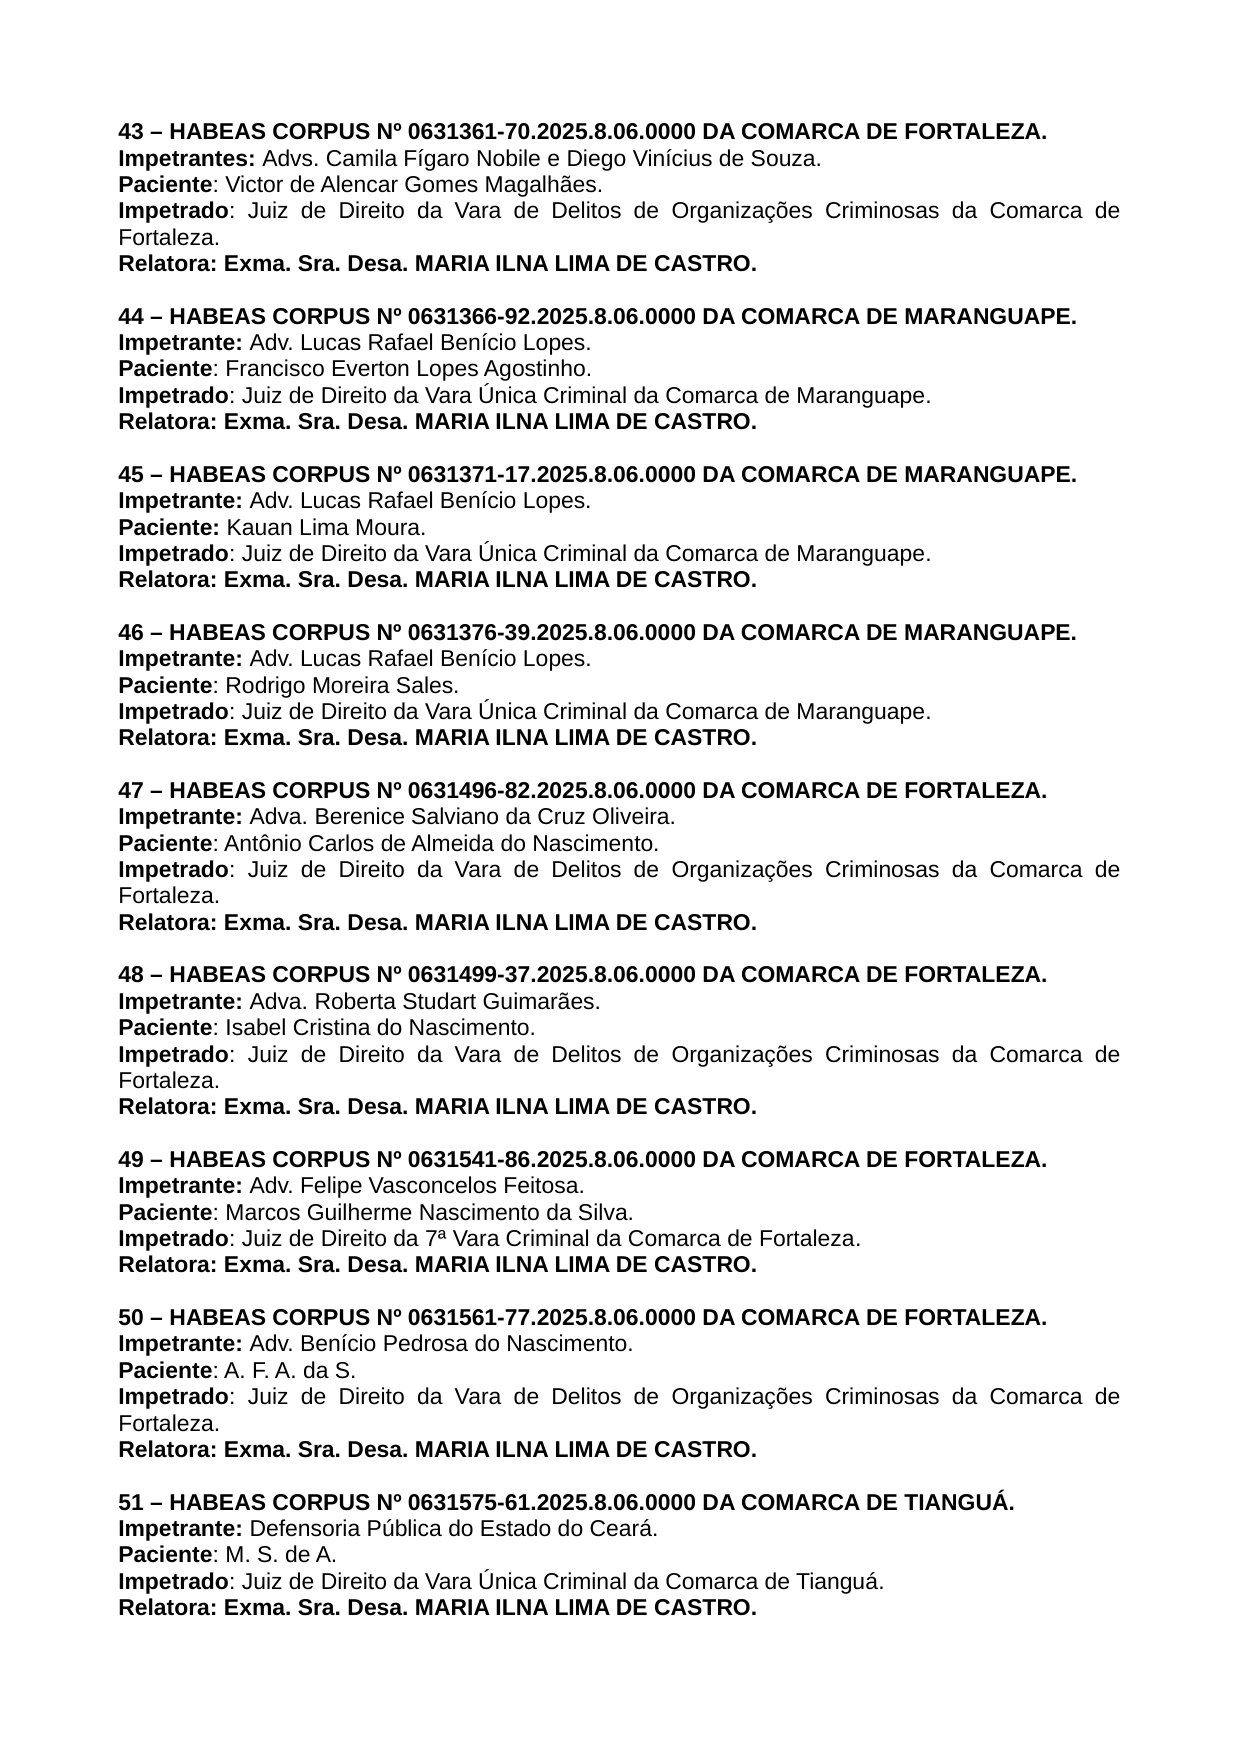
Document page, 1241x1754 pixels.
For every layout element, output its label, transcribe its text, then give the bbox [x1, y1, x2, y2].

text Paciente: Francisco Everton Lopes Agostinho. [118, 355, 1122, 382]
text Paciente: Victor de Alencar Gomes Magalhães. [118, 171, 1122, 197]
text Relatora: Exma. Sra. Desa. MARIA ILNA LIMA DE CASTRO. [118, 408, 1122, 434]
text Impetrado: Juiz de Direito da Vara de Delitos de Organizações Criminosas da Comarca de Fortaleza. [118, 197, 1122, 250]
text Impetrado: Juiz de Direito da Vara de Delitos de Organizações Criminosas da Comarca de Fortaleza. [118, 1041, 1122, 1093]
text Paciente: M. S. de A. [118, 1541, 1122, 1568]
text Impetrantes: Advs. Camila Fígaro Nobile e Diego Vinícius de Souza. [118, 144, 1122, 171]
text Impetrante: Adv. Benício Pedrosa do Nascimento. [118, 1330, 1122, 1357]
text 50 – HABEAS CORPUS Nº 0631561-77.2025.8.06.0000 DA COMARCA DE FORTALEZA. [118, 1304, 1122, 1330]
text 45 – HABEAS CORPUS Nº 0631371-17.2025.8.06.0000 DA COMARCA DE MARANGUAPE. [118, 461, 1122, 487]
text Paciente: Rodrigo Moreira Sales. [118, 672, 1122, 698]
text Relatora: Exma. Sra. Desa. MARIA ILNA LIMA DE CASTRO. [118, 1436, 1122, 1462]
text Impetrante: Adv. Lucas Rafael Benício Lopes. [118, 645, 1122, 672]
text Relatora: Exma. Sra. Desa. MARIA ILNA LIMA DE CASTRO. [118, 724, 1122, 751]
text 51 – HABEAS CORPUS Nº 0631575-61.2025.8.06.0000 DA COMARCA DE TIANGUÁ. [118, 1488, 1122, 1515]
text 44 – HABEAS CORPUS Nº 0631366-92.2025.8.06.0000 DA COMARCA DE MARANGUAPE. [118, 303, 1122, 329]
text Paciente: A. F. A. da S. [118, 1357, 1122, 1383]
text Impetrante: Adv. Felipe Vasconcelos Feitosa. [118, 1172, 1122, 1199]
text Impetrado: Juiz de Direito da Vara Única Criminal da Comarca de Maranguape. [118, 698, 1122, 724]
text Paciente: Marcos Guilherme Nascimento da Silva. [118, 1199, 1122, 1225]
text 48 – HABEAS CORPUS Nº 0631499-37.2025.8.06.0000 DA COMARCA DE FORTALEZA. [118, 961, 1122, 988]
text Relatora: Exma. Sra. Desa. MARIA ILNA LIMA DE CASTRO. [118, 1594, 1122, 1620]
text Impetrado: Juiz de Direito da Vara Única Criminal da Comarca de Maranguape. [118, 540, 1122, 566]
text 43 – HABEAS CORPUS Nº 0631361-70.2025.8.06.0000 DA COMARCA DE FORTALEZA. [118, 118, 1122, 144]
text 47 – HABEAS CORPUS Nº 0631496-82.2025.8.06.0000 DA COMARCA DE FORTALEZA. [118, 777, 1122, 803]
text Impetrante: Defensoria Pública do Estado do Ceará. [118, 1515, 1122, 1541]
text Paciente: Isabel Cristina do Nascimento. [118, 1014, 1122, 1041]
text Relatora: Exma. Sra. Desa. MARIA ILNA LIMA DE CASTRO. [118, 909, 1122, 935]
text Impetrado: Juiz de Direito da Vara Única Criminal da Comarca de Maranguape. [118, 382, 1122, 408]
text Paciente: Kauan Lima Moura. [118, 513, 1122, 540]
text Impetrante: Adva. Roberta Studart Guimarães. [118, 988, 1122, 1014]
text Relatora: Exma. Sra. Desa. MARIA ILNA LIMA DE CASTRO. [118, 1251, 1122, 1278]
text Impetrante: Adv. Lucas Rafael Benício Lopes. [118, 329, 1122, 355]
text Impetrado: Juiz de Direito da Vara de Delitos de Organizações Criminosas da Comarca de Fortaleza. [118, 856, 1122, 909]
text Relatora: Exma. Sra. Desa. MARIA ILNA LIMA DE CASTRO. [118, 566, 1122, 592]
text Paciente: Antônio Carlos de Almeida do Nascimento. [118, 830, 1122, 856]
text Impetrado: Juiz de Direito da Vara de Delitos de Organizações Criminosas da Comarca de Fortaleza. [118, 1383, 1122, 1436]
text 49 – HABEAS CORPUS Nº 0631541-86.2025.8.06.0000 DA COMARCA DE FORTALEZA. [118, 1146, 1122, 1172]
text Impetrante: Adv. Lucas Rafael Benício Lopes. [118, 487, 1122, 513]
text Impetrado: Juiz de Direito da 7ª Vara Criminal da Comarca de Fortaleza. [118, 1225, 1122, 1251]
text 46 – HABEAS CORPUS Nº 0631376-39.2025.8.06.0000 DA COMARCA DE MARANGUAPE. [118, 619, 1122, 645]
text Impetrante: Adva. Berenice Salviano da Cruz Oliveira. [118, 803, 1122, 830]
text Relatora: Exma. Sra. Desa. MARIA ILNA LIMA DE CASTRO. [118, 1093, 1122, 1119]
text Impetrado: Juiz de Direito da Vara Única Criminal da Comarca de Tianguá. [118, 1568, 1122, 1594]
text Relatora: Exma. Sra. Desa. MARIA ILNA LIMA DE CASTRO. [118, 250, 1122, 276]
